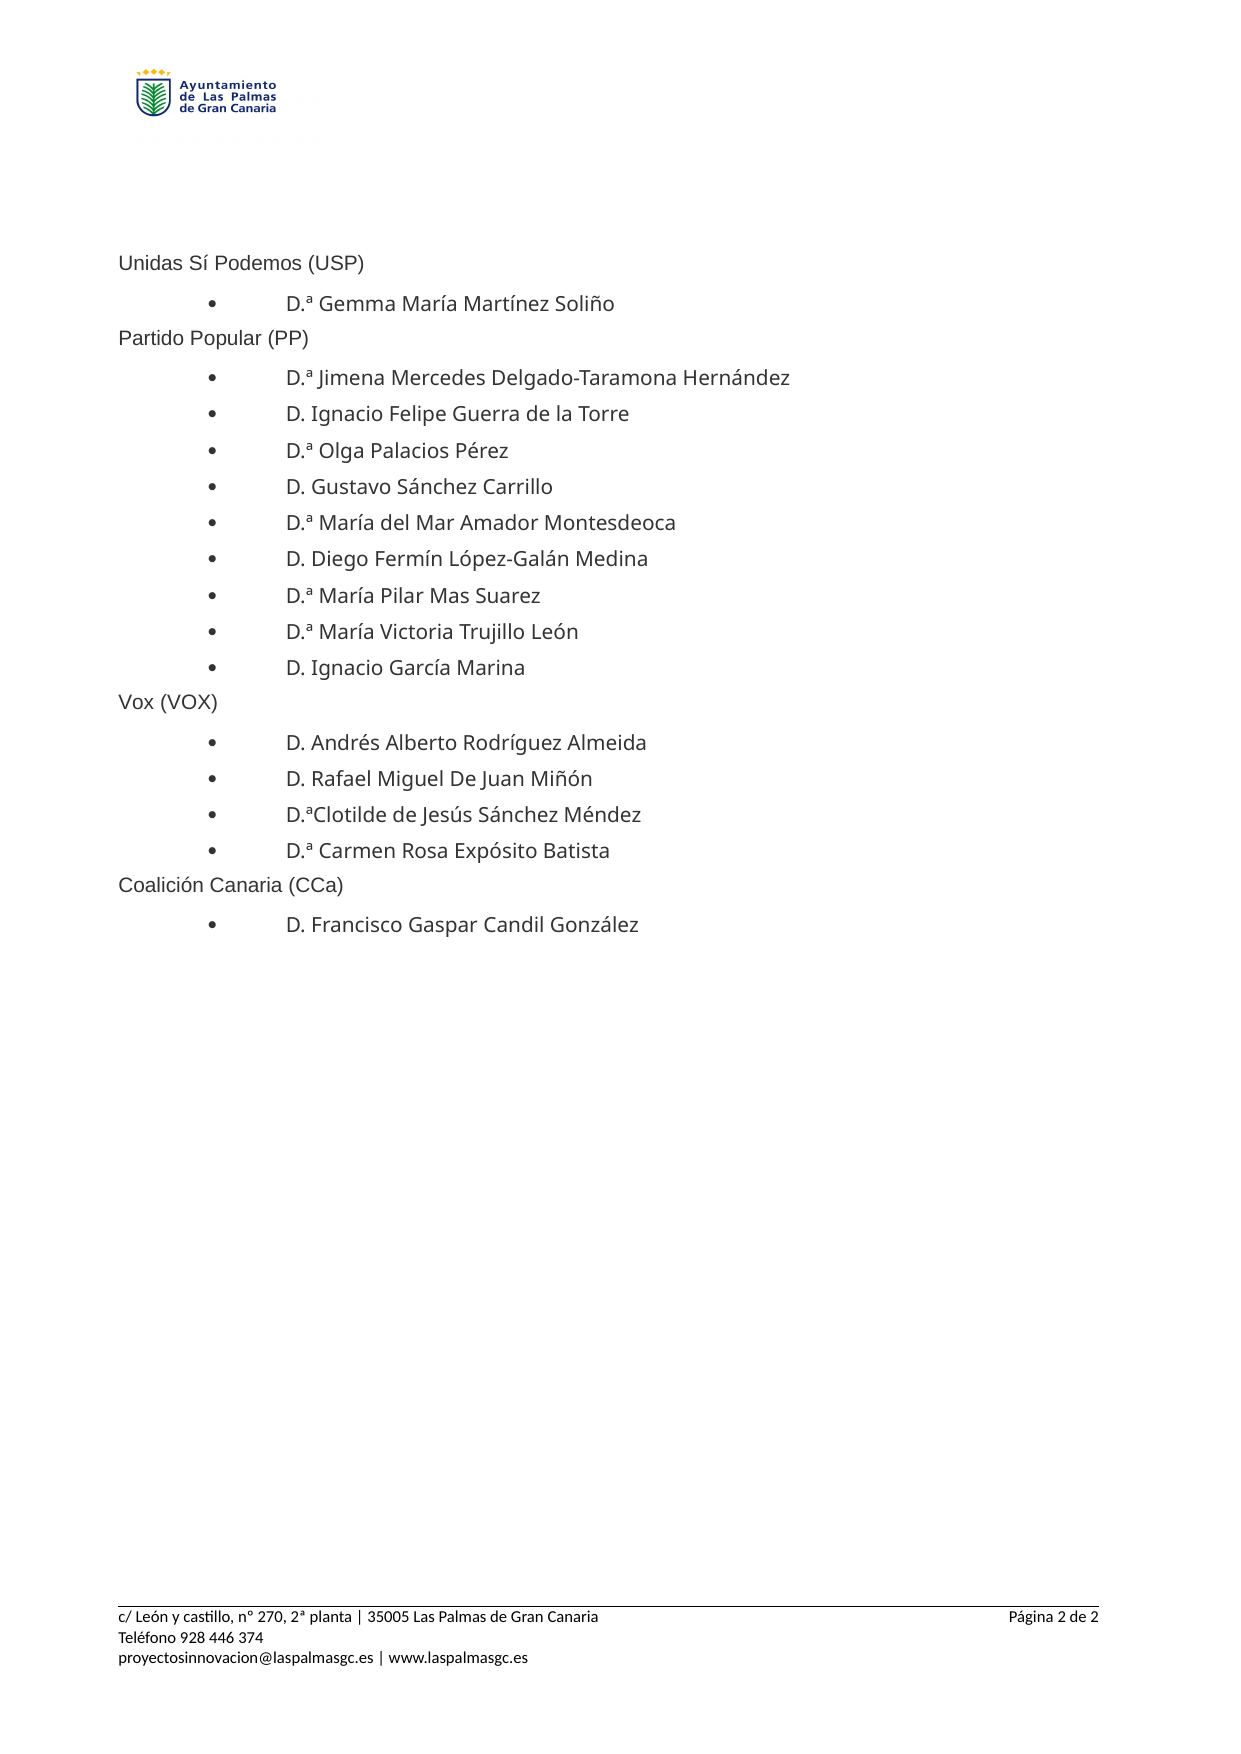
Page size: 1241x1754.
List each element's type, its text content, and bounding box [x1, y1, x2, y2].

text Unidas Sí Podemos (USP) [118, 251, 1122, 275]
list D.ª Olga Palacios Pérez [209, 436, 1122, 464]
list D.ª María del Mar Amador Montesdeoca [209, 508, 1122, 537]
list D.ª Carmen Rosa Expósito Batista [209, 836, 1122, 865]
list D.ªClotilde de Jesús Sánchez Méndez [209, 800, 1122, 828]
list D. Diego Fermín López-Galán Medina [209, 544, 1122, 573]
list D.ª Gemma María Martínez Soliño [209, 289, 1122, 317]
text Vox (VOX) [118, 689, 1122, 713]
list D. Rafael Miguel De Juan Miñón [209, 764, 1122, 792]
list D. Andrés Alberto Rodríguez Almeida [209, 728, 1122, 756]
text Partido Popular (PP) [118, 325, 1122, 349]
list D.ª María Victoria Trujillo León [209, 617, 1122, 646]
list D.ª María Pilar Mas Suarez [209, 581, 1122, 609]
picture [118, 65, 336, 144]
list D. Ignacio Felipe Guerra de la Torre [209, 399, 1122, 428]
list D. Gustavo Sánchez Carrillo [209, 472, 1122, 501]
list D. Ignacio García Marina [209, 653, 1122, 682]
list D. Francisco Gaspar Candil González [209, 911, 1122, 939]
list D.ª Jimena Mercedes Delgado-Taramona Hernández [209, 363, 1122, 392]
text Coalición Canaria (CCa) [118, 873, 1122, 897]
